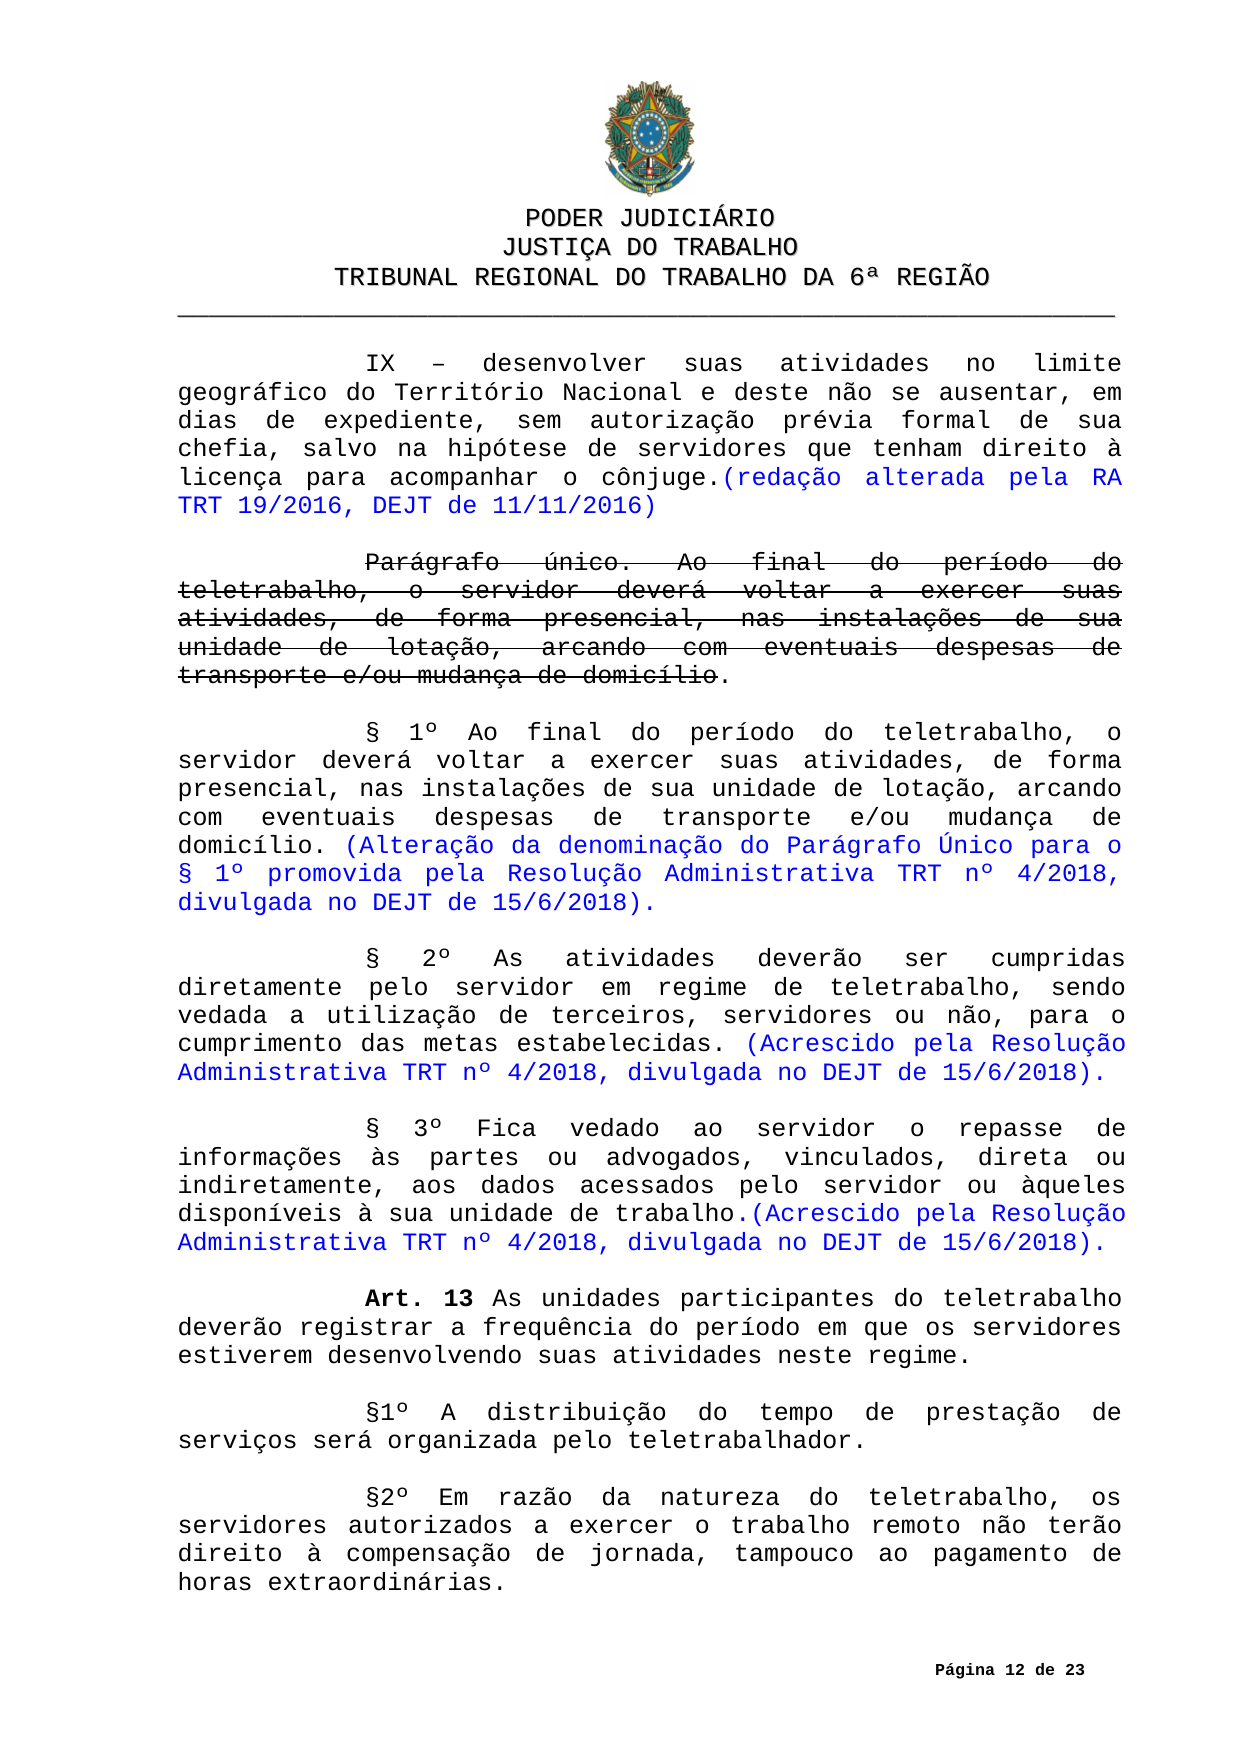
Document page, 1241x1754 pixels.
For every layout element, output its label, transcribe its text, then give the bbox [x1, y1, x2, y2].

text §2º Em razão da natureza do teletrabalho, os servidores autorizados a exercer o trabalho remoto não terão direito à compensação de jornada, tampouco ao pagamento de horas extraordinárias. [177, 1484, 1122, 1598]
text §1º A distribuição do tempo de prestação de serviços será organizada pelo teletrabalhador. [177, 1399, 1122, 1456]
text Parágrafo único. Ao final do período do teletrabalho, o servidor deverá voltar a exercer suas atividades, de forma presencial, nas instalações de sua unidade de lotação, arcando com eventuais despesas de transporte e/ou mudança de domicílio. [177, 620, 1122, 648]
text Parágrafo único. Ao final do período do teletrabalho, o servidor deverá voltar a exercer suas atividades, de forma presencial, nas instalações de sua unidade de lotação, arcando com eventuais despesas de transporte e/ou mudança de domicílio. [177, 592, 1122, 619]
picture [604, 81, 695, 197]
text § 1º Ao final do período do teletrabalho, o servidor deverá voltar a exercer suas atividades, de forma presencial, nas instalações de sua unidade de lotação, arcando com eventuais despesas de transporte e/ou mudança de domicílio. (Alteração da denominação do Parágrafo Único para o § 1º promovida pela Resolução Administrativa TRT nº 4/2018, divulgada no DEJT de 15/6/2018). [177, 719, 1122, 918]
text Parágrafo único. Ao final do período do teletrabalho, o servidor deverá voltar a exercer suas atividades, de forma presencial, nas instalações de sua unidade de lotação, arcando com eventuais despesas de transporte e/ou mudança de domicílio. [177, 549, 1122, 591]
text IX – desenvolver suas atividades no limite geográfico do Território Nacional e deste não se ausentar, em dias de expediente, sem autorização prévia formal de sua chefia, salvo na hipótese de servidores que tenham direito à licença para acompanhar o cônjuge.(redação alterada pela RA TRT 19/2016, DEJT de 11/11/2016) [177, 351, 1122, 521]
text § 2º As atividades deverão ser cumpridas diretamente pelo servidor em regime de teletrabalho, sendo vedada a utilização de terceiros, servidores ou não, para o cumprimento das metas estabelecidas. (Acrescido pela Resolução Administrativa TRT nº 4/2018, divulgada no DEJT de 15/6/2018). [177, 946, 1126, 1088]
text Parágrafo único. Ao final do período do teletrabalho, o servidor deverá voltar a exercer suas atividades, de forma presencial, nas instalações de sua unidade de lotação, arcando com eventuais despesas de transporte e/ou mudança de domicílio. [177, 649, 1122, 691]
text Art. 13 As unidades participantes do teletrabalho deverão registrar a frequência do período em que os servidores estiverem desenvolvendo suas atividades neste regime. [177, 1286, 1122, 1371]
text § 3º Fica vedado ao servidor o repasse de informações às partes ou advogados, vinculados, direta ou indiretamente, aos dados acessados pelo servidor ou àqueles disponíveis à sua unidade de trabalho.(Acrescido pela Resolução Administrativa TRT nº 4/2018, divulgada no DEJT de 15/6/2018). [177, 1116, 1126, 1258]
